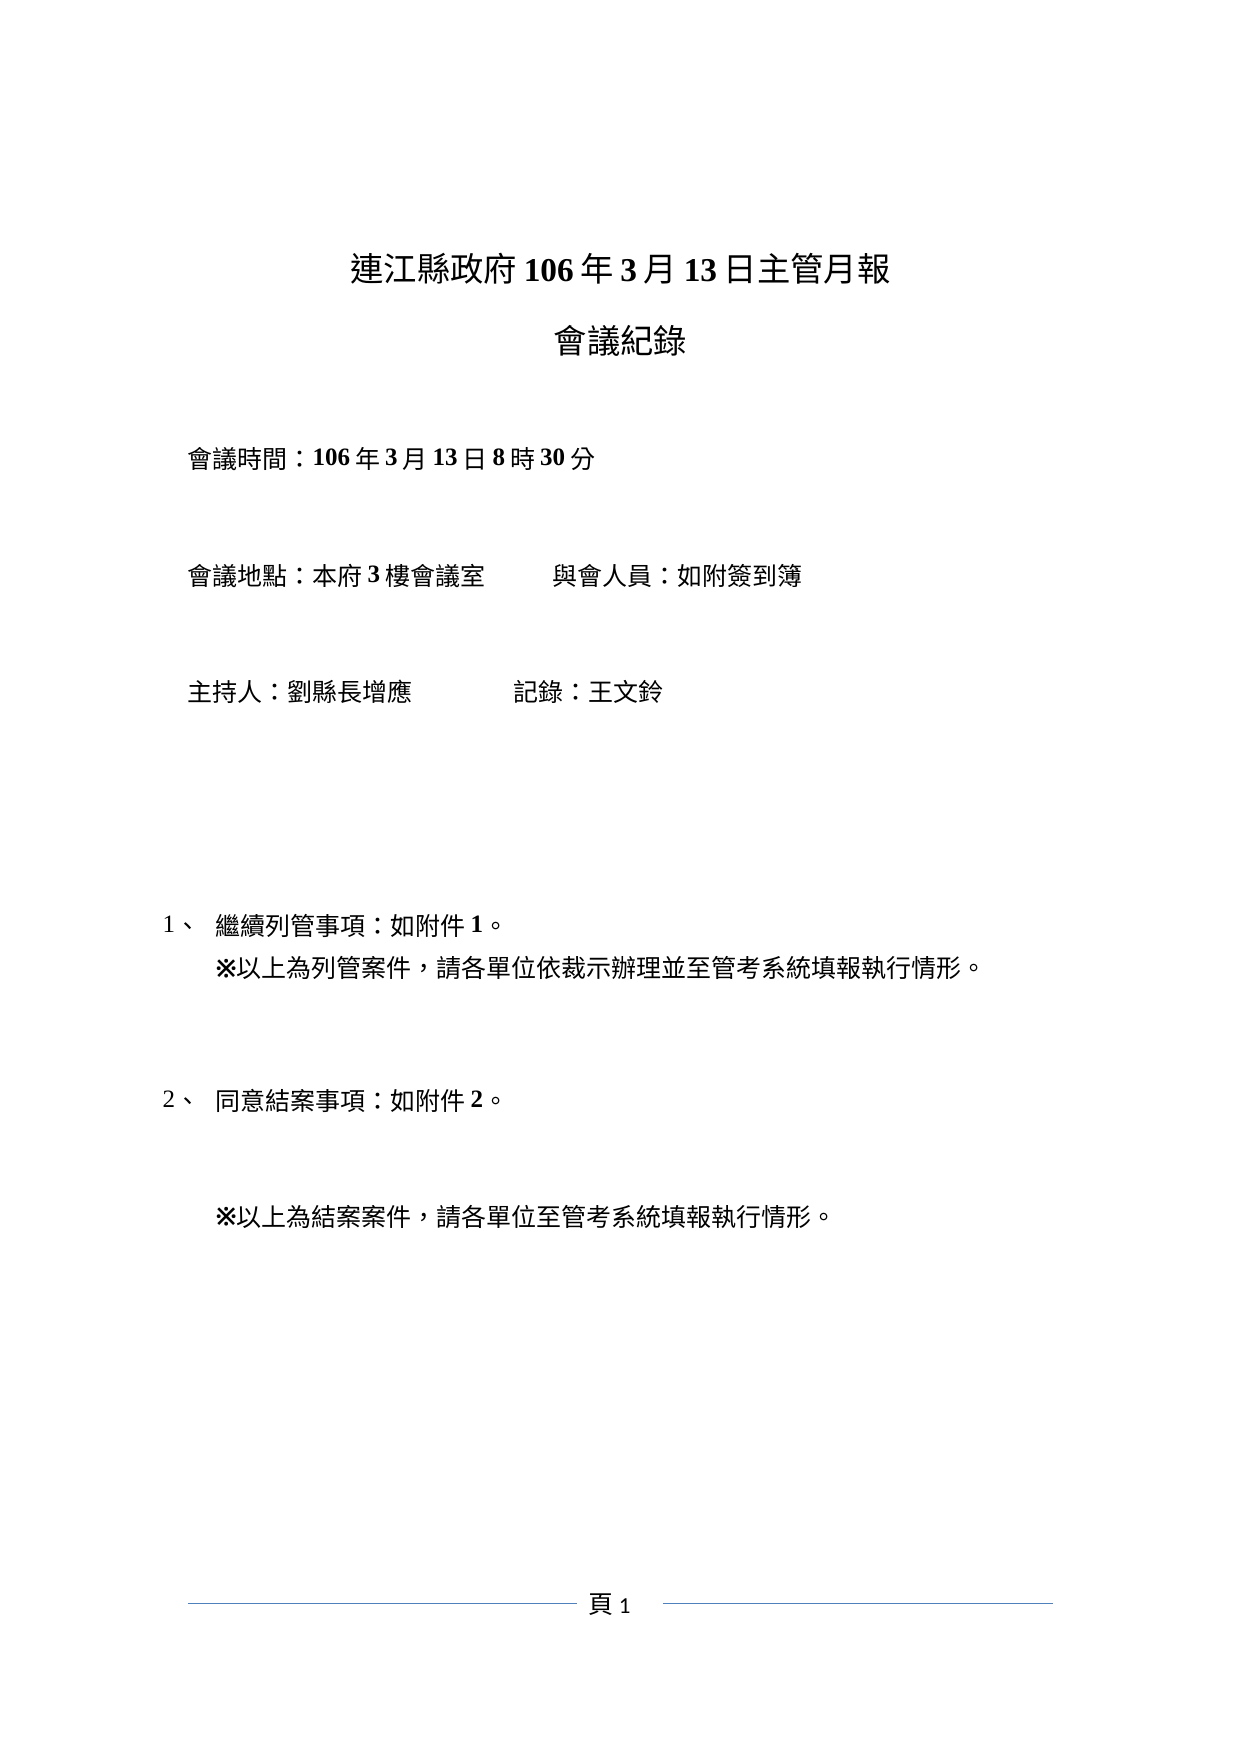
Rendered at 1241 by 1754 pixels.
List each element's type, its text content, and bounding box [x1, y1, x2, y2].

text 主持人：劉縣長增應 記錄：王文鈴 [187, 651, 1053, 709]
text 會議紀錄 [187, 315, 1053, 363]
text ※以上為結案案件，請各單位至管考系統填報執行情形。 [215, 1176, 1053, 1234]
text 連江縣政府106年3月13日主管月報 [187, 243, 1053, 291]
list 同意結案事項：如附件2。 [187, 1059, 1053, 1118]
text 會議地點：本府3樓會議室 與會人員：如附簽到簿 [187, 534, 1053, 593]
list 繼續列管事項：如附件1。 [187, 884, 1053, 943]
text ※以上為列管案件，請各單位依裁示辦理並至管考系統填報執行情形。 [215, 948, 1053, 984]
text 會議時間：106年3月13日8時30分 [187, 418, 1053, 476]
